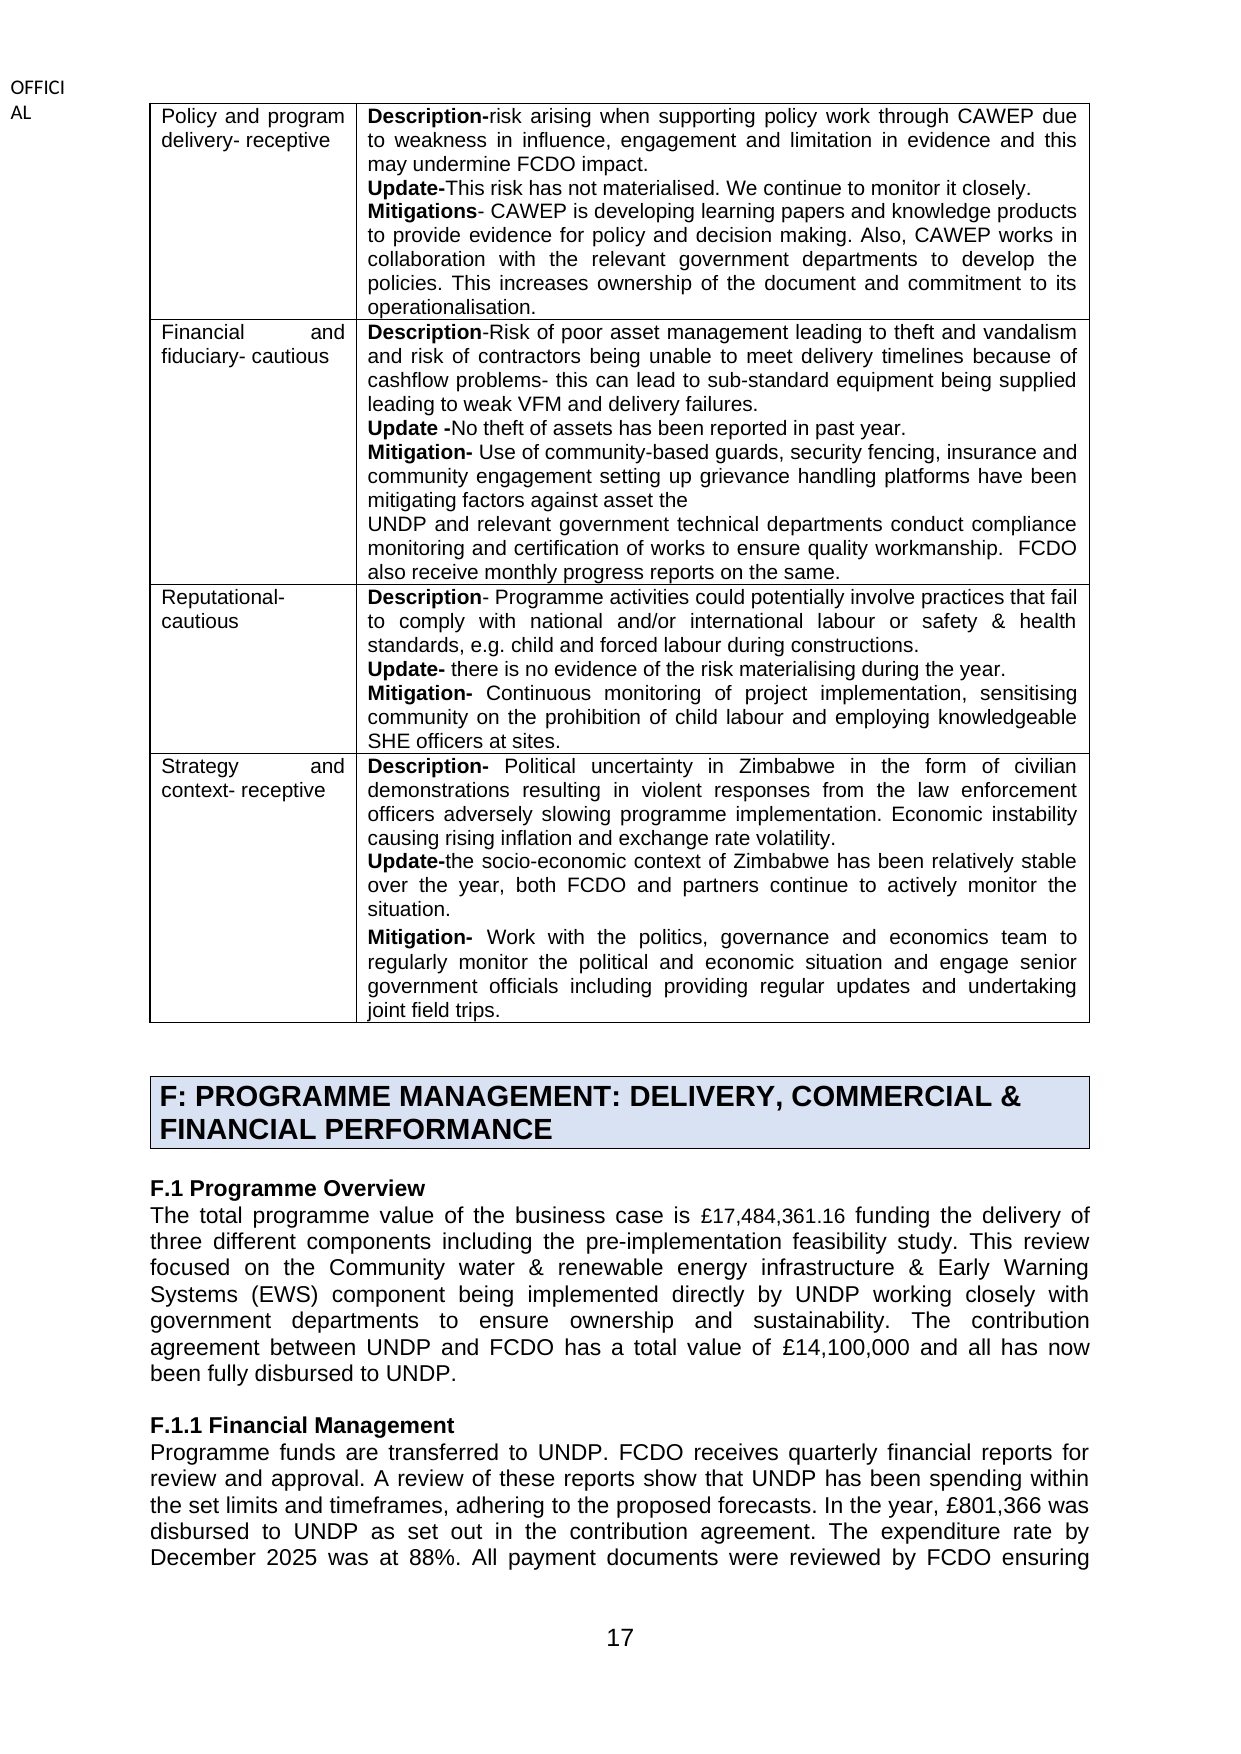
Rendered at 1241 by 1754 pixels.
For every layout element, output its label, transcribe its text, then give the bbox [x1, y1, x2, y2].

table_cell Financial and fiduciary- cautious [151, 320, 356, 584]
text Programme funds are transferred to UNDP. FCDO receives quarterly financial reports for review and approval. A review of these reports show that UNDP has been spending within the set limits and timeframes, adhering to the proposed forecasts. In the year, £801,366 was disbursed to UNDP as set out in the contribution agreement. The expenditure rate by December 2025 was at 88%. All payment documents were reviewed by FCDO ensuring [150, 1439, 1090, 1571]
table_cell Policy and program delivery- receptive [151, 104, 356, 319]
text The total programme value of the business case is £17,484,361.16 funding the delivery of three different components including the pre-implementation feasibility study. This review focused on the Community water & renewable energy infrastructure & Early Warning Systems (EWS) component being implemented directly by UNDP working closely with government departments to ensure ownership and sustainability. The contribution agreement between UNDP and FCDO has a total value of £14,100,000 and all has now been fully disbursed to UNDP. [150, 1202, 1090, 1386]
table_cell Reputational- cautious [151, 585, 356, 752]
table_cell Description- Programme activities could potentially involve practices that fail to comply with national and/or international labour or safety & health standards, e.g. child and forced labour during constructions. Update- there is no evidence of the risk materialising during the year. Mitigation- Continuous monitoring of project implementation, sensitising community on the prohibition of child labour and employing knowledgeable SHE officers at sites. [357, 585, 1089, 752]
text F.1.1 Financial Management [150, 1412, 1090, 1439]
table_cell Description-Risk of poor asset management leading to theft and vandalism and risk of contractors being unable to meet delivery timelines because of cashflow problems- this can lead to sub-standard equipment being supplied leading to weak VFM and delivery failures. Update -No theft of assets has been reported in past year. Mitigation- Use of community-based guards, security fencing, insurance and community engagement setting up grievance handling platforms have been mitigating factors against asset the UNDP and relevant government technical departments conduct compliance monitoring and certification of works to ensure quality workmanship. FCDO also receive monthly progress reports on the same. [357, 320, 1089, 584]
text F.1 Programme Overview [150, 1175, 1090, 1202]
table_cell Strategy and context- receptive [151, 754, 356, 1022]
table_cell Description-risk arising when supporting policy work through CAWEP due to weakness in influence, engagement and limitation in evidence and this may undermine FCDO impact. Update-This risk has not materialised. We continue to monitor it closely. Mitigations- CAWEP is developing learning papers and knowledge products to provide evidence for policy and decision making. Also, CAWEP works in collaboration with the relevant government departments to develop the policies. This increases ownership of the document and commitment to its operationalisation. [357, 104, 1089, 319]
table_cell Description- Political uncertainty in Zimbabwe in the form of civilian demonstrations resulting in violent responses from the law enforcement officers adversely slowing programme implementation. Economic instability causing rising inflation and exchange rate volatility. Update-the socio-economic context of Zimbabwe has been relatively stable over the year, both FCDO and partners continue to actively monitor the situation. Mitigation- Work with the politics, governance and economics team to regularly monitor the political and economic situation and engage senior government officials including providing regular updates and undertaking joint field trips. [357, 754, 1089, 1022]
text F: PROGRAMME MANAGEMENT: DELIVERY, COMMERCIAL & FINANCIAL PERFORMANCE [151, 1077, 1089, 1148]
